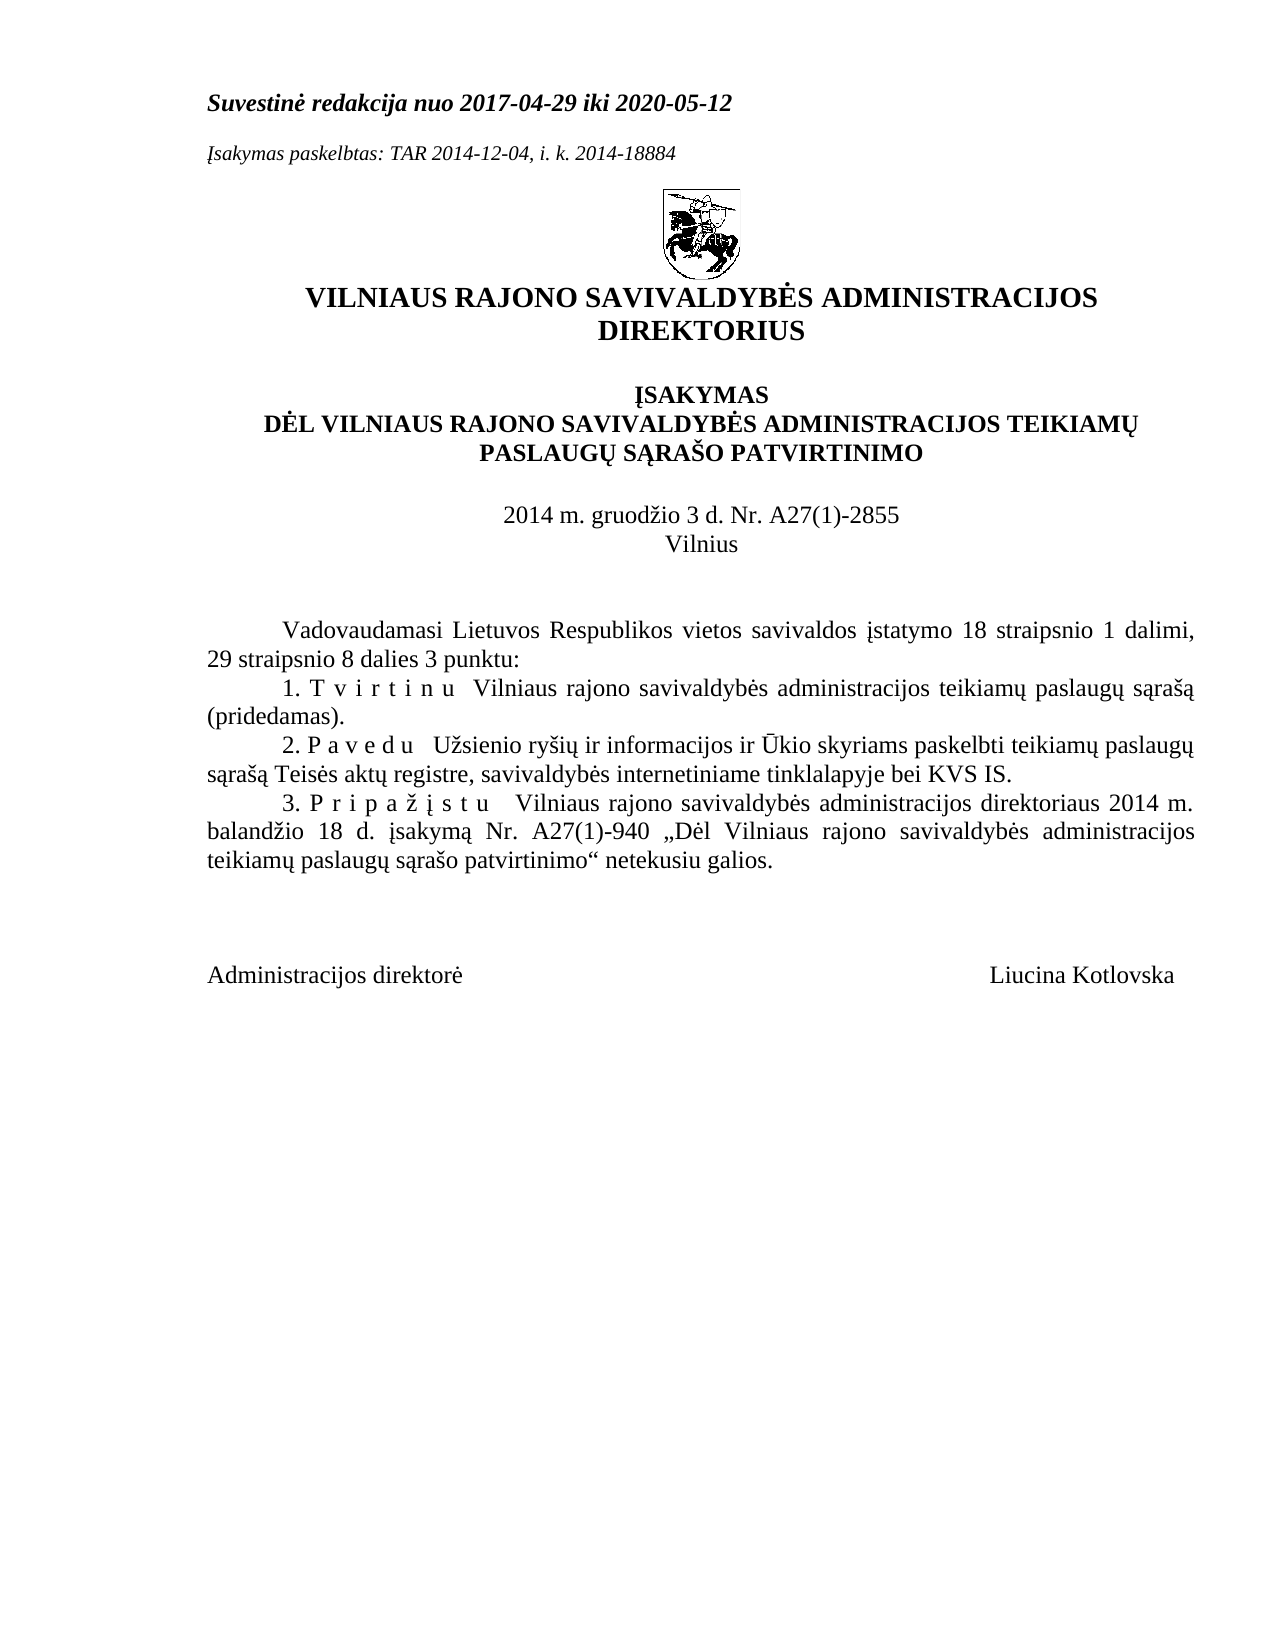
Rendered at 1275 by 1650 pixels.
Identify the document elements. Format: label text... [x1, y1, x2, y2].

text Administracijos direktorė Liucina Kotlovska [207, 960, 1196, 989]
text Įsakymas paskelbtas: TAR 2014-12-04, i. k. 2014-18884 [207, 141, 1196, 165]
text DIREKTORIUS [207, 313, 1196, 347]
text 2. P a v e d u Užsienio ryšių ir informacijos ir Ūkio skyriams paskelbti teikiamų paslaugų sąrašą Teisės aktų registre, savivaldybės internetiniame tinklalapyje bei KVS IS. [207, 730, 1196, 788]
text 2014 m. gruodžio 3 d. Nr. A27(1)-2855 [207, 500, 1196, 529]
text 3. P r i p a ž į s t u Vilniaus rajono savivaldybės administracijos direktoriaus 2014 m. balandžio 18 d. įsakymą Nr. A27(1)-940 „Dėl Vilniaus rajono savivaldybės administracijos teikiamų paslaugų sąrašo patvirtinimo“ netekusiu galios. [207, 788, 1196, 874]
text 1. T v i r t i n u Vilniaus rajono savivaldybės administracijos teikiamų paslaugų sąrašą (pridedamas). [207, 673, 1196, 730]
text ĮSAKYMAS [207, 380, 1196, 409]
text Vadovaudamasi Lietuvos Respublikos vietos savivaldos įstatymo 18 straipsnio 1 dalimi, 29 straipsnio 8 dalies 3 punktu: [207, 615, 1196, 673]
text DĖL VILNIAUS RAJONO SAVIVALDYBĖS ADMINISTRACIJOS TEIKIAMŲ PASLAUGŲ SĄRAŠO PATVIRTINIMO [207, 409, 1196, 467]
text VILNIAUS RAJONO SAVIVALDYBĖS ADMINISTRACIJOS [207, 280, 1196, 313]
text Vilnius [207, 529, 1196, 558]
text Suvestinė redakcija nuo 2017-04-29 iki 2020-05-12 [207, 88, 1196, 117]
